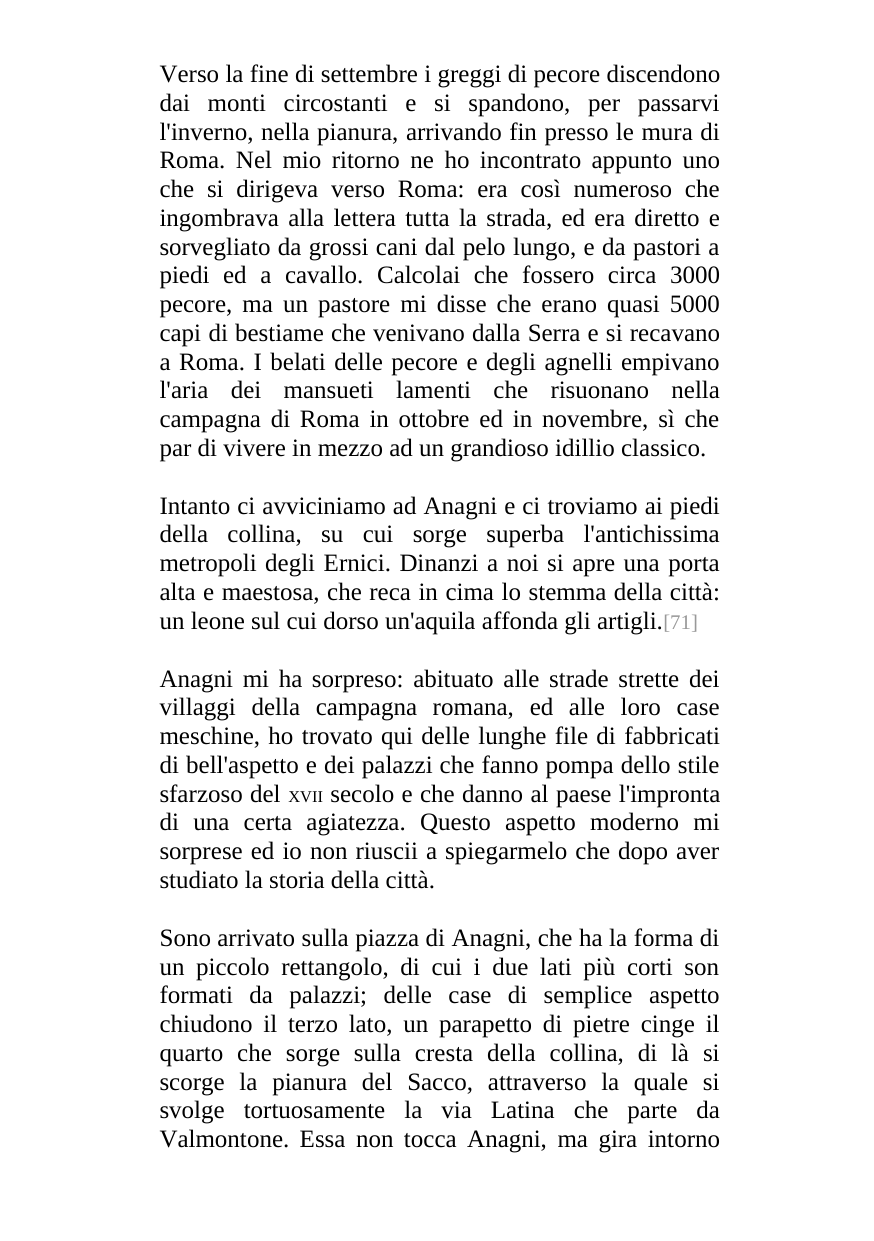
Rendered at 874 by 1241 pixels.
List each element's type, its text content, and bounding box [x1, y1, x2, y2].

text Verso la fine di settembre i greggi di pecore discendono dai monti circostanti e si spandono, per passarvi l'inverno, nella pianura, arrivando fin presso le mura di Roma. Nel mio ritorno ne ho incontrato appunto uno che si dirigeva verso Roma: era così numeroso che ingombrava alla lettera tutta la strada, ed era diretto e sorvegliato da grossi cani dal pelo lungo, e da pastori a piedi ed a cavallo. Calcolai che fossero circa 3000 pecore, ma un pastore mi disse che erano quasi 5000 capi di bestiame che venivano dalla Serra e si recavano a Roma. I belati delle pecore e degli agnelli empivano l'aria dei mansueti lamenti che risuonano nella campagna di Roma in ottobre ed in novembre, sì che par di vivere in mezzo ad un grandioso idillio classico. [159, 59, 720, 462]
text Intanto ci avviciniamo ad Anagni e ci troviamo ai piedi della collina, su cui sorge superba l'antichissima metropoli degli Ernici. Dinanzi a noi si apre una porta alta e maestosa, che reca in cima lo stemma della città: un leone sul cui dorso un'aquila affonda gli artigli.[71] [159, 491, 720, 634]
text Anagni mi ha sorpreso: abituato alle strade strette dei villaggi della campagna romana, ed alle loro case meschine, ho trovato qui delle lunghe file di fabbricati di bell'aspetto e dei palazzi che fanno pompa dello stile sfarzoso del xvii secolo e che danno al paese l'impronta di una certa agiatezza. Questo aspetto moderno mi sorprese ed io non riuscii a spiegarmelo che dopo aver studiato la storia della città. [159, 664, 720, 894]
text Sono arrivato sulla piazza di Anagni, che ha la forma di un piccolo rettangolo, di cui i due lati più corti son formati da palazzi; delle case di semplice aspetto chiudono il terzo lato, un parapetto di pietre cinge il quarto che sorge sulla cresta della collina, di là si scorge la pianura del Sacco, attraverso la quale si svolge tortuosamente la via Latina che parte da Valmontone. Essa non tocca Anagni, ma gira intorno [159, 923, 720, 1153]
